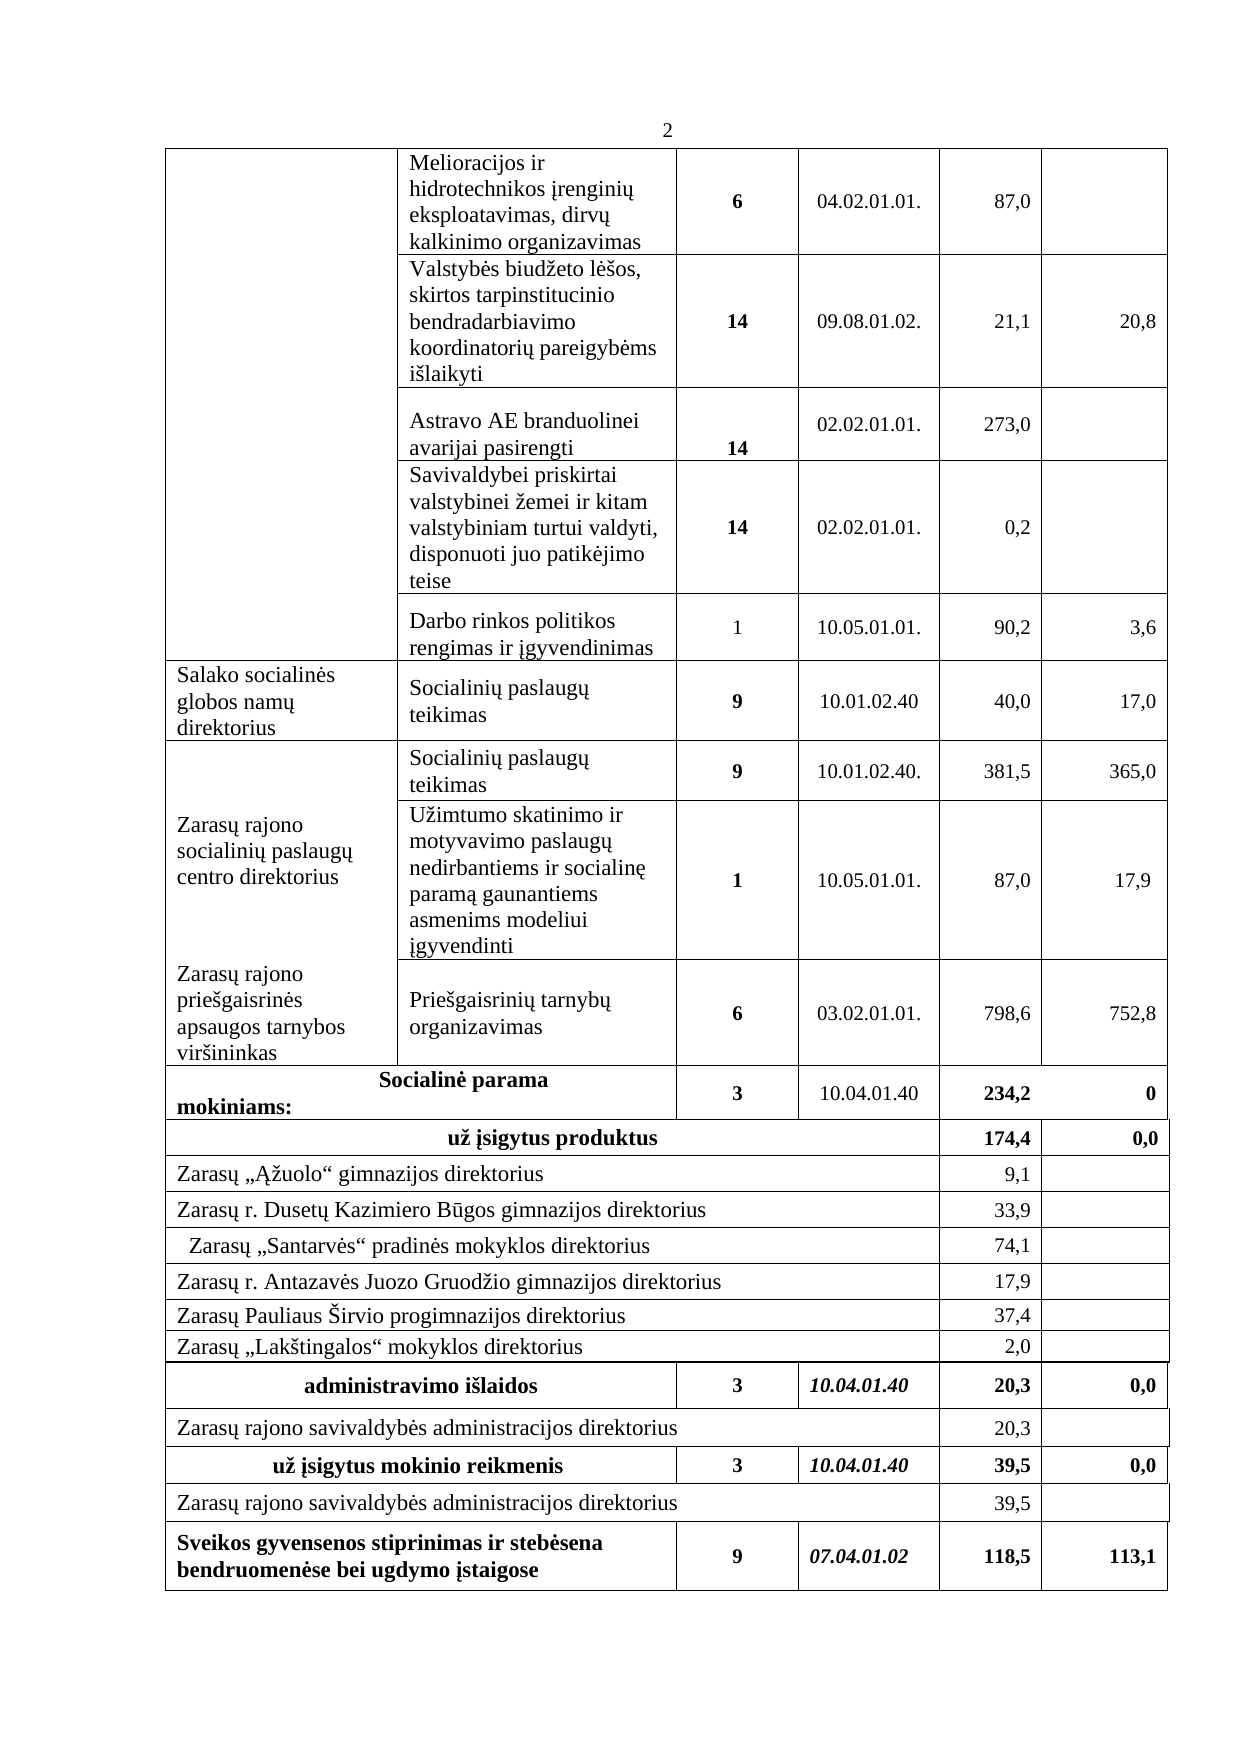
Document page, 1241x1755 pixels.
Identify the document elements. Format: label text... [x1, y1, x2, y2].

table_cell Melioracijos ir hidrotechnikos įrenginių eksploatavimas, dirvų kalkinimo organizavimas [398, 149, 676, 254]
table_cell Zarasų rajono savivaldybės administracijos direktorius [166, 1409, 939, 1446]
table_cell Astravo AE branduolinei avarijai pasirengti [398, 388, 676, 460]
table_cell Užimtumo skatinimo ir motyvavimo paslaugų nedirbantiems ir socialinę paramą gaunantiems asmenims modeliui įgyvendinti [398, 801, 676, 959]
table_cell 9 [677, 1522, 798, 1589]
table_cell 2,0 [940, 1331, 1041, 1361]
table_cell [166, 149, 397, 660]
table_cell [1042, 1300, 1169, 1330]
table_cell 10.04.01.40 [799, 1066, 939, 1119]
table_cell Darbo rinkos politikos rengimas ir įgyvendinimas [398, 594, 676, 660]
table_cell 37,4 [940, 1300, 1041, 1330]
table_cell 02.02.01.01. [799, 388, 939, 460]
table_cell 10.01.02.40. [799, 741, 939, 800]
table_cell 14 [677, 461, 798, 593]
table_cell 14 [677, 388, 798, 460]
table_cell 381,5 [940, 741, 1041, 800]
table_cell 752,8 [1042, 960, 1167, 1065]
table_cell 118,5 [940, 1522, 1041, 1589]
table_cell 14 [677, 255, 798, 387]
table_cell 234,2 [940, 1066, 1042, 1119]
table_cell 3 [677, 1447, 798, 1483]
table_cell 0 [1042, 1066, 1167, 1119]
table_cell 10.05.01.01. [799, 594, 939, 660]
table_cell 09.08.01.02. [799, 255, 939, 387]
table_cell 87,0 [940, 149, 1041, 254]
table_cell 1 [677, 801, 798, 959]
table_cell už įsigytus produktus [166, 1120, 939, 1155]
table_cell 9 [677, 741, 798, 800]
table_cell 21,1 [940, 255, 1041, 387]
table_cell [1042, 1408, 1169, 1446]
table_cell 9,1 [940, 1156, 1041, 1191]
table_cell 33,9 [940, 1192, 1041, 1227]
table_cell 20,3 [940, 1363, 1041, 1408]
table_cell Socialinė parama mokiniams: [166, 1066, 676, 1119]
table_cell Sveikos gyvensenos stiprinimas ir stebėsena bendruomenėse bei ugdymo įstaigose [166, 1522, 676, 1589]
table_cell Zarasų rajono priešgaisrinės apsaugos tarnybos viršininkas [166, 959, 397, 1065]
table_cell Zarasų „Ąžuolo“ gimnazijos direktorius [166, 1156, 939, 1191]
table_cell už įsigytus mokinio reikmenis [166, 1447, 676, 1483]
table_cell [1042, 1228, 1169, 1263]
table_cell 174,4 [940, 1120, 1041, 1155]
table_cell 1 [677, 594, 798, 660]
table_cell [1042, 1192, 1169, 1227]
table_cell Priešgaisrinių tarnybų organizavimas [398, 960, 676, 1065]
table_cell 6 [677, 960, 798, 1065]
table_cell 90,2 [940, 594, 1041, 660]
table_cell [1042, 388, 1167, 460]
table_cell Valstybės biudžeto lėšos, skirtos tarpinstitucinio bendradarbiavimo koordinatorių pareigybėms išlaikyti [398, 255, 676, 387]
table_cell 17,9 [940, 1264, 1041, 1299]
table_cell 3,6 [1042, 594, 1167, 660]
table_cell 40,0 [940, 661, 1041, 740]
table_cell [1042, 149, 1167, 254]
table_cell 6 [677, 149, 798, 254]
table_cell Zarasų „Santarvės“ pradinės mokyklos direktorius [166, 1228, 939, 1263]
table_cell 3 [677, 1363, 798, 1408]
table_cell 04.02.01.01. [799, 149, 939, 254]
table_cell Zarasų r. Dusetų Kazimiero Būgos gimnazijos direktorius [166, 1192, 939, 1227]
table_cell Zarasų Pauliaus Širvio progimnazijos direktorius [166, 1300, 939, 1330]
table_cell Zarasų rajono savivaldybės administracijos direktorius [166, 1484, 939, 1521]
table_cell 10.04.01.40 [799, 1447, 939, 1483]
table_cell [1042, 1156, 1169, 1191]
table_cell 39,5 [940, 1484, 1041, 1521]
table_cell 365,0 [1042, 741, 1167, 800]
table_cell Savivaldybei priskirtai valstybinei žemei ir kitam valstybiniam turtui valdyti, disponuoti juo patikėjimo teise [398, 461, 676, 593]
table_cell 10.05.01.01. [799, 801, 939, 959]
table_cell Socialinių paslaugų teikimas [398, 661, 676, 740]
table_cell [1042, 1483, 1169, 1521]
table_cell Zarasų r. Antazavės Juozo Gruodžio gimnazijos direktorius [166, 1264, 939, 1299]
table_cell 20,8 [1042, 255, 1167, 387]
table_cell [1042, 461, 1167, 593]
table_cell 10.04.01.40 [799, 1363, 939, 1408]
table_cell 74,1 [940, 1228, 1041, 1263]
table_cell Socialinių paslaugų teikimas [398, 741, 676, 800]
table_cell 17,9 [1042, 801, 1167, 959]
table_cell 798,6 [940, 960, 1041, 1065]
table_cell 87,0 [940, 801, 1041, 959]
table_cell 3 [677, 1066, 798, 1119]
table_cell [1042, 1264, 1169, 1299]
table_cell 0,0 [1042, 1363, 1167, 1408]
table_cell 0,0 [1042, 1119, 1169, 1155]
table_cell 0,2 [940, 461, 1041, 593]
table_cell 9 [677, 661, 798, 740]
table_cell 07.04.01.02 [799, 1522, 939, 1589]
table_cell 02.02.01.01. [799, 461, 939, 593]
table_cell 273,0 [940, 388, 1041, 460]
table_cell 20,3 [940, 1409, 1041, 1446]
table_cell administravimo išlaidos [166, 1363, 676, 1408]
table_cell 03.02.01.01. [799, 960, 939, 1065]
table_cell Zarasų „Lakštingalos“ mokyklos direktorius [166, 1331, 939, 1361]
table_cell 39,5 [940, 1447, 1041, 1483]
table_cell 17,0 [1042, 661, 1167, 740]
table_cell Zarasų rajono socialinių paslaugų centro direktorius [166, 741, 397, 959]
table_cell Salako socialinės globos namų direktorius [166, 661, 397, 740]
table_cell 10.01.02.40 [799, 661, 939, 740]
table_cell 0,0 [1042, 1447, 1167, 1483]
table_cell [1042, 1331, 1169, 1361]
table_cell 113,1 [1042, 1522, 1167, 1589]
